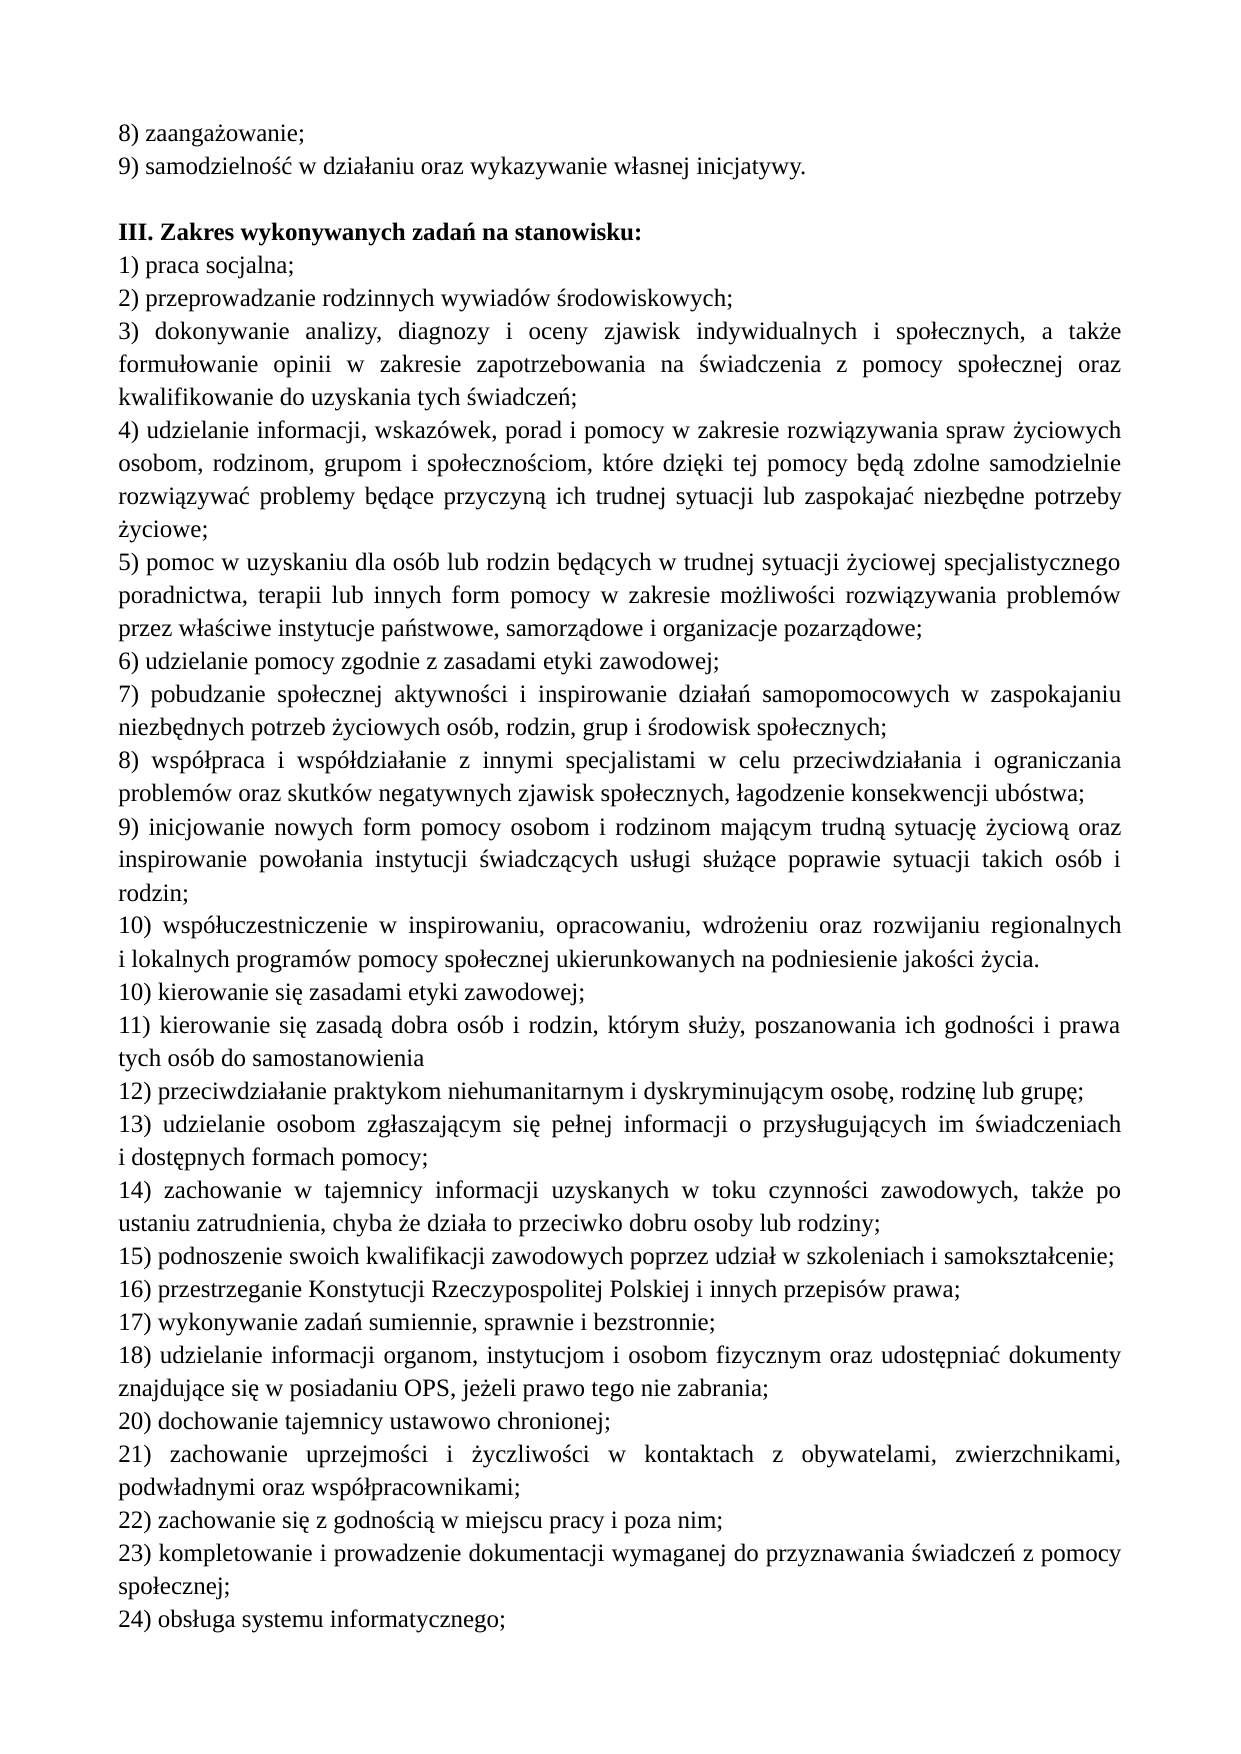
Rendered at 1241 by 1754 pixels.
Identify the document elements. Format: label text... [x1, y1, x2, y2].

text 22) zachowanie się z godnością w miejscu pracy i poza nim; [118, 1505, 1122, 1534]
text 3) dokonywanie analizy, diagnozy i oceny zjawisk indywidualnych i społecznych, a także formułowanie opinii w zakresie zapotrzebowania na świadczenia z pomocy społecznej oraz kwalifikowanie do uzyskania tych świadczeń; [118, 316, 1122, 411]
text 13) udzielanie osobom zgłaszającym się pełnej informacji o przysługujących im świadczeniach i dostępnych formach pomocy; [118, 1109, 1122, 1171]
text 17) wykonywanie zadań sumiennie, sprawnie i bezstronnie; [118, 1307, 1122, 1336]
text 23) kompletowanie i prowadzenie dokumentacji wymaganej do przyznawania świadczeń z pomocy społecznej; [118, 1538, 1122, 1600]
text 21) zachowanie uprzejmości i życzliwości w kontaktach z obywatelami, zwierzchnikami, podwładnymi oraz współpracownikami; [118, 1439, 1122, 1501]
text 20) dochowanie tajemnicy ustawowo chronionej; [118, 1406, 1122, 1435]
text 5) pomoc w uzyskaniu dla osób lub rodzin będących w trudnej sytuacji życiowej specjalistycznego poradnictwa, terapii lub innych form pomocy w zakresie możliwości rozwiązywania problemów przez właściwe instytucje państwowe, samorządowe i organizacje pozarządowe; [118, 547, 1122, 642]
text 9) samodzielność w działaniu oraz wykazywanie własnej inicjatywy. [118, 151, 1122, 180]
text 1) praca socjalna; [118, 250, 1122, 279]
text III. Zakres wykonywanych zadań na stanowisku: [118, 217, 1122, 246]
text 14) zachowanie w tajemnicy informacji uzyskanych w toku czynności zawodowych, także po ustaniu zatrudnienia, chyba że działa to przeciwko dobru osoby lub rodziny; [118, 1175, 1122, 1237]
text 16) przestrzeganie Konstytucji Rzeczypospolitej Polskiej i innych przepisów prawa; [118, 1274, 1122, 1303]
text 8) współpraca i współdziałanie z innymi specjalistami w celu przeciwdziałania i ograniczania problemów oraz skutków negatywnych zjawisk społecznych, łagodzenie konsekwencji ubóstwa; [118, 746, 1122, 807]
text 6) udzielanie pomocy zgodnie z zasadami etyki zawodowej; [118, 646, 1122, 675]
text 15) podnoszenie swoich kwalifikacji zawodowych poprzez udział w szkoleniach i samokształcenie; [118, 1241, 1122, 1269]
text 8) zaangażowanie; [118, 118, 1122, 147]
text 24) obsługa systemu informatycznego; [118, 1604, 1122, 1633]
text 7) pobudzanie społecznej aktywności i inspirowanie działań samopomocowych w zaspokajaniu niezbędnych potrzeb życiowych osób, rodzin, grup i środowisk społecznych; [118, 679, 1122, 741]
text 2) przeprowadzanie rodzinnych wywiadów środowiskowych; [118, 283, 1122, 312]
text 18) udzielanie informacji organom, instytucjom i osobom fizycznym oraz udostępniać dokumenty znajdujące się w posiadaniu OPS, jeżeli prawo tego nie zabrania; [118, 1340, 1122, 1402]
text 10) współuczestniczenie w inspirowaniu, opracowaniu, wdrożeniu oraz rozwijaniu regionalnych i lokalnych programów pomocy społecznej ukierunkowanych na podniesienie jakości życia. [118, 911, 1122, 972]
text 12) przeciwdziałanie praktykom niehumanitarnym i dyskryminującym osobę, rodzinę lub grupę; [118, 1076, 1122, 1104]
text 4) udzielanie informacji, wskazówek, porad i pomocy w zakresie rozwiązywania spraw życiowych osobom, rodzinom, grupom i społecznościom, które dzięki tej pomocy będą zdolne samodzielnie rozwiązywać problemy będące przyczyną ich trudnej sytuacji lub zaspokajać niezbędne potrzeby życiowe; [118, 415, 1122, 543]
text 10) kierowanie się zasadami etyki zawodowej; [118, 977, 1122, 1005]
text 9) inicjowanie nowych form pomocy osobom i rodzinom mającym trudną sytuację życiową oraz inspirowanie powołania instytucji świadczących usługi służące poprawie sytuacji takich osób i rodzin; [118, 812, 1122, 906]
text 11) kierowanie się zasadą dobra osób i rodzin, którym służy, poszanowania ich godności i prawa tych osób do samostanowienia [118, 1010, 1122, 1071]
